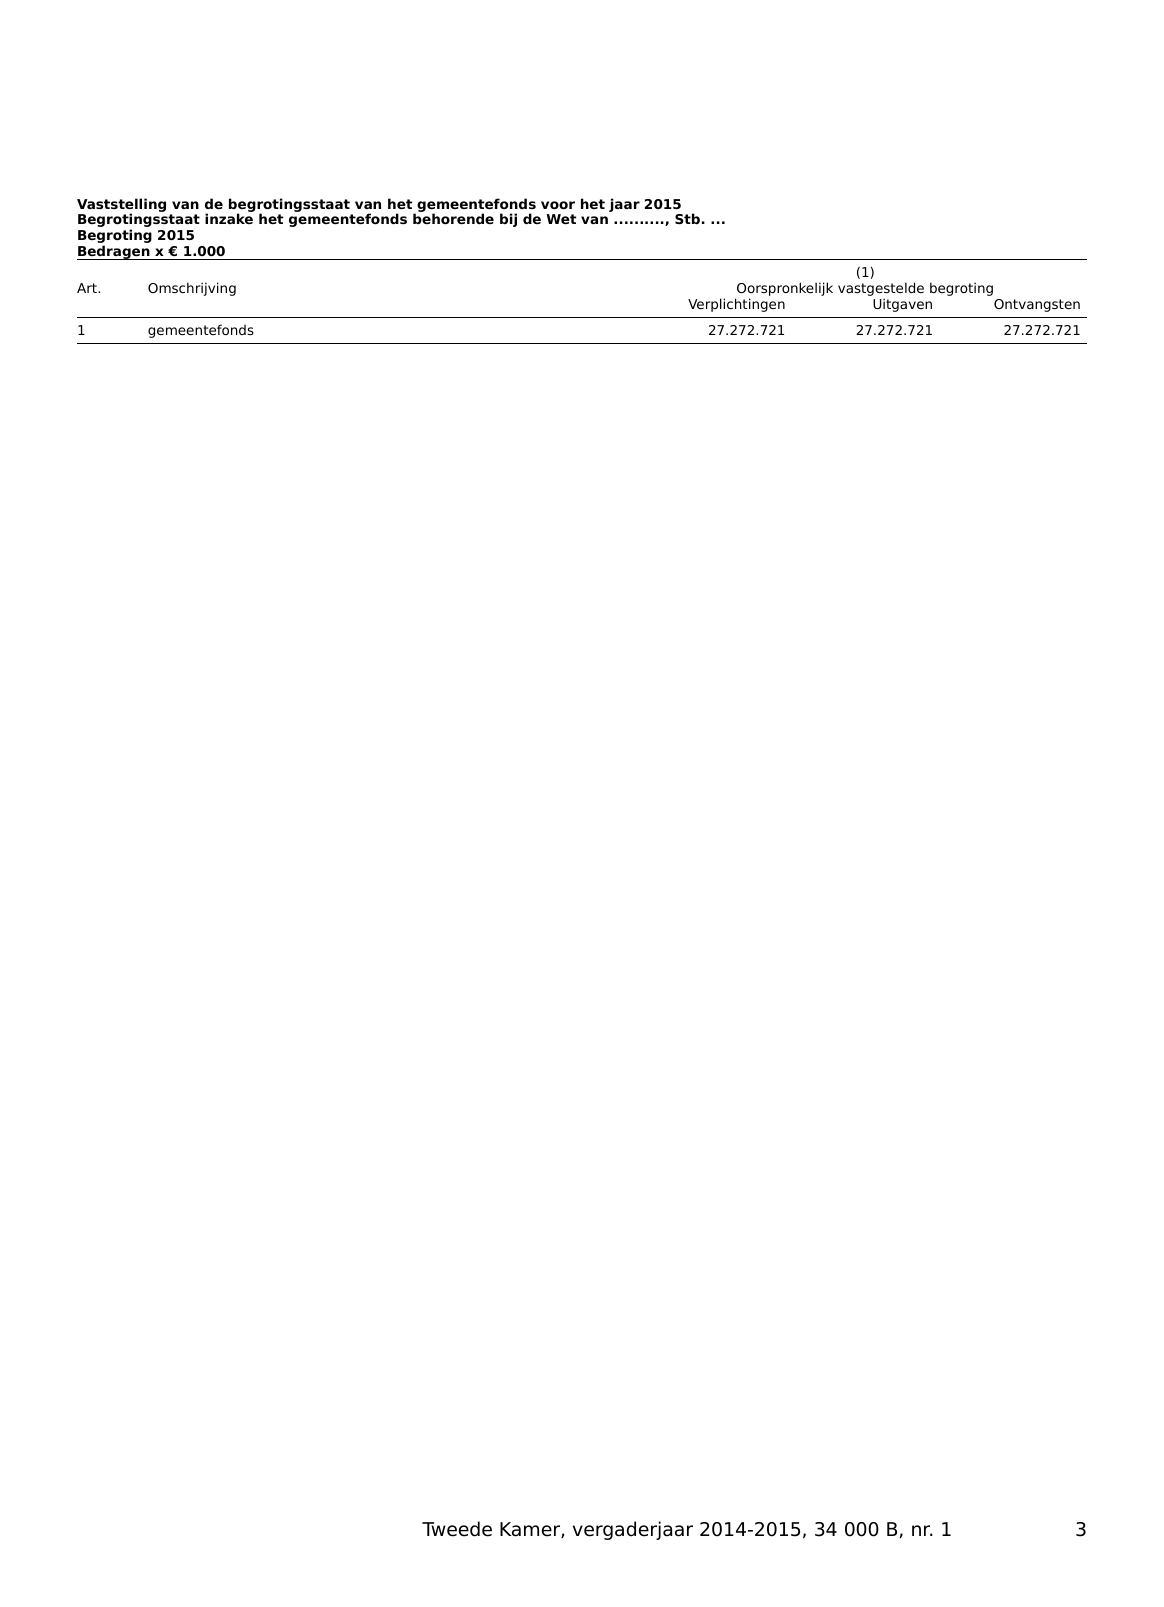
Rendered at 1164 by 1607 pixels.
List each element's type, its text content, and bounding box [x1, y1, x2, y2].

table_cell Verplichtingen [644, 297, 791, 317]
table_cell Omschrijving [142, 281, 644, 297]
table_cell (1) [644, 260, 1087, 281]
table_cell gemeentefonds [142, 318, 644, 343]
table_cell [77, 260, 142, 281]
table_cell 27.272.721 [939, 318, 1087, 343]
table_cell Uitgaven [791, 297, 939, 317]
table_cell Ontvangsten [939, 297, 1087, 317]
table_header Vaststelling van de begrotingsstaat van het gemeentefonds voor het jaar 2015 Begrotingsstaat inzake het gemeentefonds behorende bij de Wet van .........., Stb. ... Begroting 2015 Bedragen x € 1.000 [77, 196, 1087, 259]
table_cell Oorspronkelijk vastgestelde begroting [644, 281, 1087, 297]
table_cell [77, 297, 142, 317]
table_cell 27.272.721 [791, 318, 939, 343]
table_cell [142, 297, 644, 317]
table_cell 1 [77, 318, 142, 343]
table_cell 27.272.721 [644, 318, 791, 343]
table_cell [142, 260, 644, 281]
table_cell Art. [77, 281, 142, 297]
